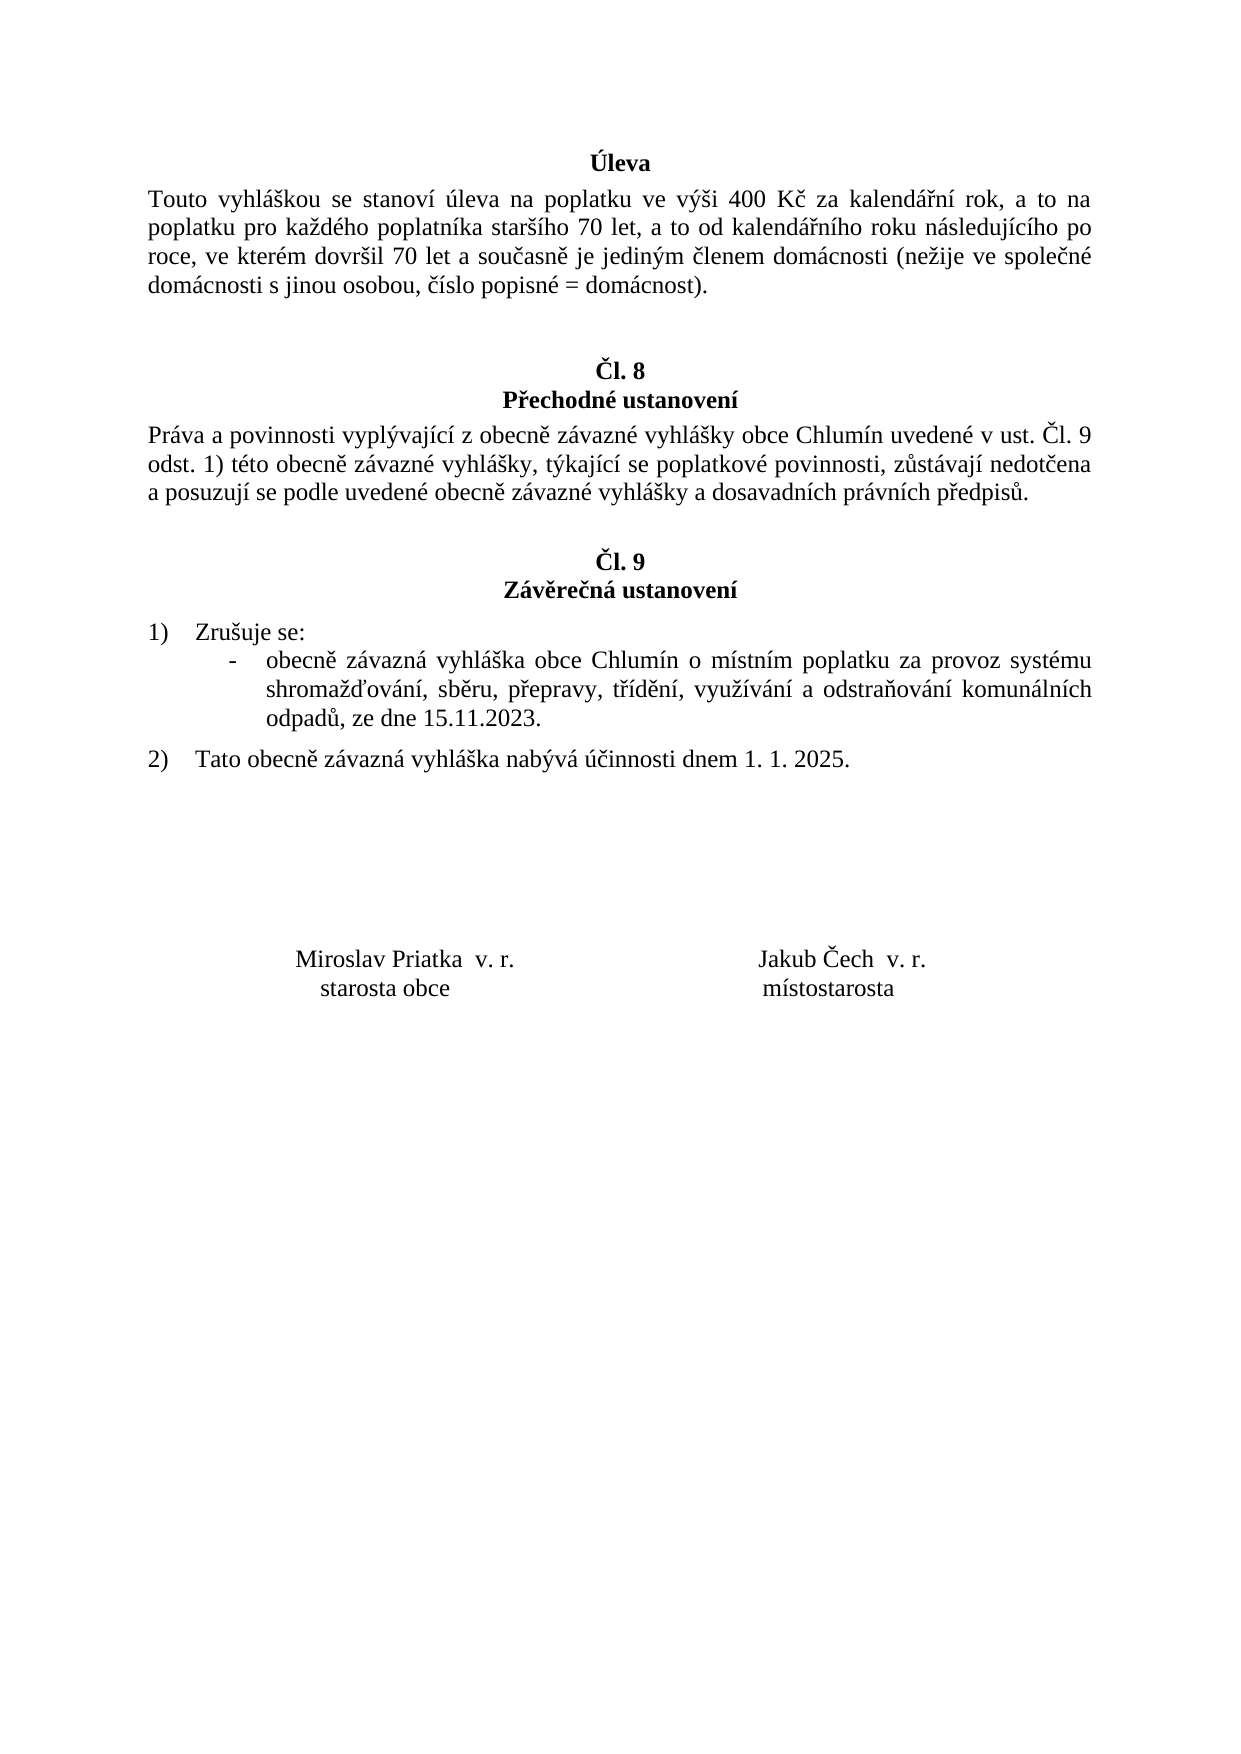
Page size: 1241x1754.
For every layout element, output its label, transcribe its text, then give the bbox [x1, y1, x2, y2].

text Čl. 9 [148, 547, 1092, 576]
text Závěrečná ustanovení [148, 576, 1092, 604]
text Přechodné ustanovení [148, 385, 1092, 414]
text Touto vyhláškou se stanoví úleva na poplatku ve výši 400 Kč za kalendářní rok, a to na poplatku pro každého poplatníka staršího 70 let, a to od kalendářního roku následujícího po roce, ve kterém dovršil 70 let a současně je jediným členem domácnosti (nežije ve společné domácnosti s jinou osobou, číslo popisné = domácnost). [148, 184, 1092, 299]
text starosta obce místostarosta [221, 973, 1092, 1002]
list obecně závazná vyhláška obce Chlumín o místním poplatku za provoz systému shromažďování, sběru, přepravy, třídění, využívání a odstraňování komunálních odpadů, ze dne 15.11.2023. [228, 646, 1092, 732]
text Čl. 8 [148, 356, 1092, 385]
text Miroslav Priatka v. r. Jakub Čech v. r. [220, 944, 1092, 973]
list Zrušuje se: [148, 617, 1092, 646]
text Úleva [148, 148, 1092, 176]
text Práva a povinnosti vyplývající z obecně závazné vyhlášky obce Chlumín uvedené v ust. Čl. 9 odst. 1) této obecně závazné vyhlášky, týkající se poplatkové povinnosti, zůstávají nedotčena a posuzují se podle uvedené obecně závazné vyhlášky a dosavadních právních předpisů. [148, 420, 1092, 506]
list Tato obecně závazná vyhláška nabývá účinnosti dnem 1. 1. 2025. [148, 744, 1092, 773]
